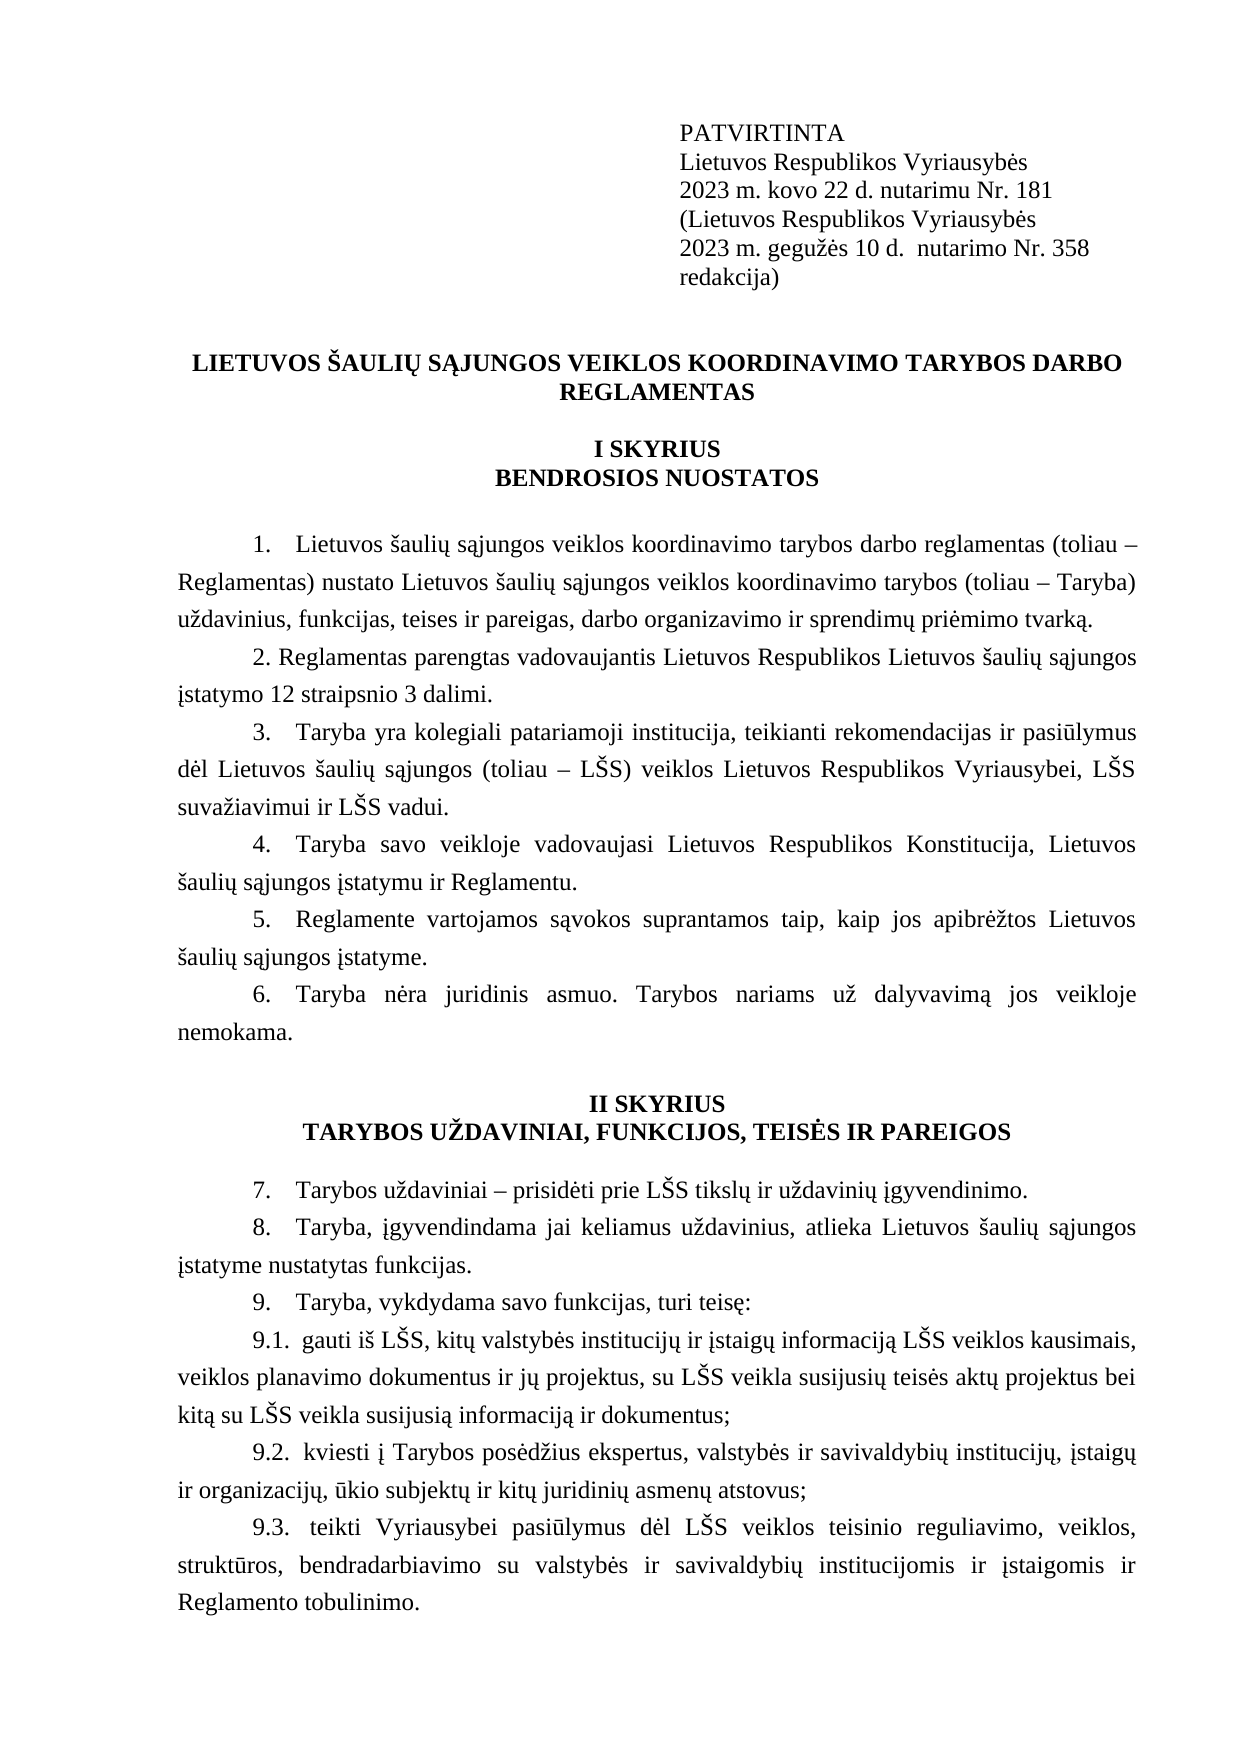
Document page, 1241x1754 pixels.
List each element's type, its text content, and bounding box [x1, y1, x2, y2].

text 2. Reglamentas parengtas vadovaujantis Lietuvos Respublikos Lietuvos šaulių sąjungos įstatymo 12 straipsnio 3 dalimi. [177, 633, 1137, 708]
text 1. Lietuvos šaulių sąjungos veiklos koordinavimo tarybos darbo reglamentas (toliau – Reglamentas) nustato Lietuvos šaulių sąjungos veiklos koordinavimo tarybos (toliau – Taryba) uždavinius, funkcijas, teises ir pareigas, darbo organizavimo ir sprendimų priėmimo tvarką. [177, 521, 1137, 633]
text 6. Taryba nėra juridinis asmuo. Tarybos nariams už dalyvavimą jos veikloje nemokama. [177, 971, 1137, 1046]
text I SKYRIUS [177, 434, 1137, 463]
text TARYBOS UŽDAVINIAI, FUNKCIJOS, TEISĖS IR PAREIGOS [177, 1117, 1137, 1146]
text redakcija) [679, 262, 1137, 291]
text 3. Taryba yra kolegiali patariamoji institucija, teikianti rekomendacijas ir pasiūlymus dėl Lietuvos šaulių sąjungos (toliau – LŠS) veiklos Lietuvos Respublikos Vyriausybei, LŠS suvažiavimui ir LŠS vadui. [177, 708, 1137, 821]
text 9.3. teikti Vyriausybei pasiūlymus dėl LŠS veiklos teisinio reguliavimo, veiklos, struktūros, bendradarbiavimo su valstybės ir savivaldybių institucijomis ir įstaigomis ir Reglamento tobulinimo. [177, 1504, 1137, 1616]
text 4. Taryba savo veikloje vadovaujasi Lietuvos Respublikos Konstitucija, Lietuvos šaulių sąjungos įstatymu ir Reglamentu. [177, 821, 1137, 896]
text (Lietuvos Respublikos Vyriausybės [679, 204, 1137, 233]
text 5. Reglamente vartojamos sąvokos suprantamos taip, kaip jos apibrėžtos Lietuvos šaulių sąjungos įstatyme. [177, 896, 1137, 971]
text 9.2. kviesti į Tarybos posėdžius ekspertus, valstybės ir savivaldybių institucijų, įstaigų ir organizacijų, ūkio subjektų ir kitų juridinių asmenų atstovus; [177, 1429, 1137, 1504]
text 2023 m. kovo 22 d. nutarimu Nr. 181 [679, 176, 1137, 204]
text BENDROSIOS NUOSTATOS [177, 463, 1137, 492]
text LIETUVOS ŠAULIŲ SĄJUNGOS VEIKLOS KOORdinavimo TARYBOS DARBO REGLAMENTAS [177, 348, 1137, 406]
text 8. Taryba, įgyvendindama jai keliamus uždavinius, atlieka Lietuvos šaulių sąjungos įstatyme nustatytas funkcijas. [177, 1204, 1137, 1279]
text PATVIRTINTA [679, 118, 1137, 147]
text 9. Taryba, vykdydama savo funkcijas, turi teisę: [177, 1279, 1137, 1316]
text 7. Tarybos uždaviniai – prisidėti prie LŠS tikslų ir uždavinių įgyvendinimo. [177, 1175, 1137, 1204]
text Lietuvos Respublikos Vyriausybės [679, 147, 1137, 176]
text II SKYRIUS [177, 1089, 1137, 1117]
text 9.1. gauti iš LŠS, kitų valstybės institucijų ir įstaigų informaciją LŠS veiklos kausimais, veiklos planavimo dokumentus ir jų projektus, su LŠS veikla susijusių teisės aktų projektus bei kitą su LŠS veikla susijusią informaciją ir dokumentus; [177, 1316, 1137, 1429]
text 2023 m. gegužės 10 d. nutarimo Nr. 358 [679, 233, 1137, 262]
